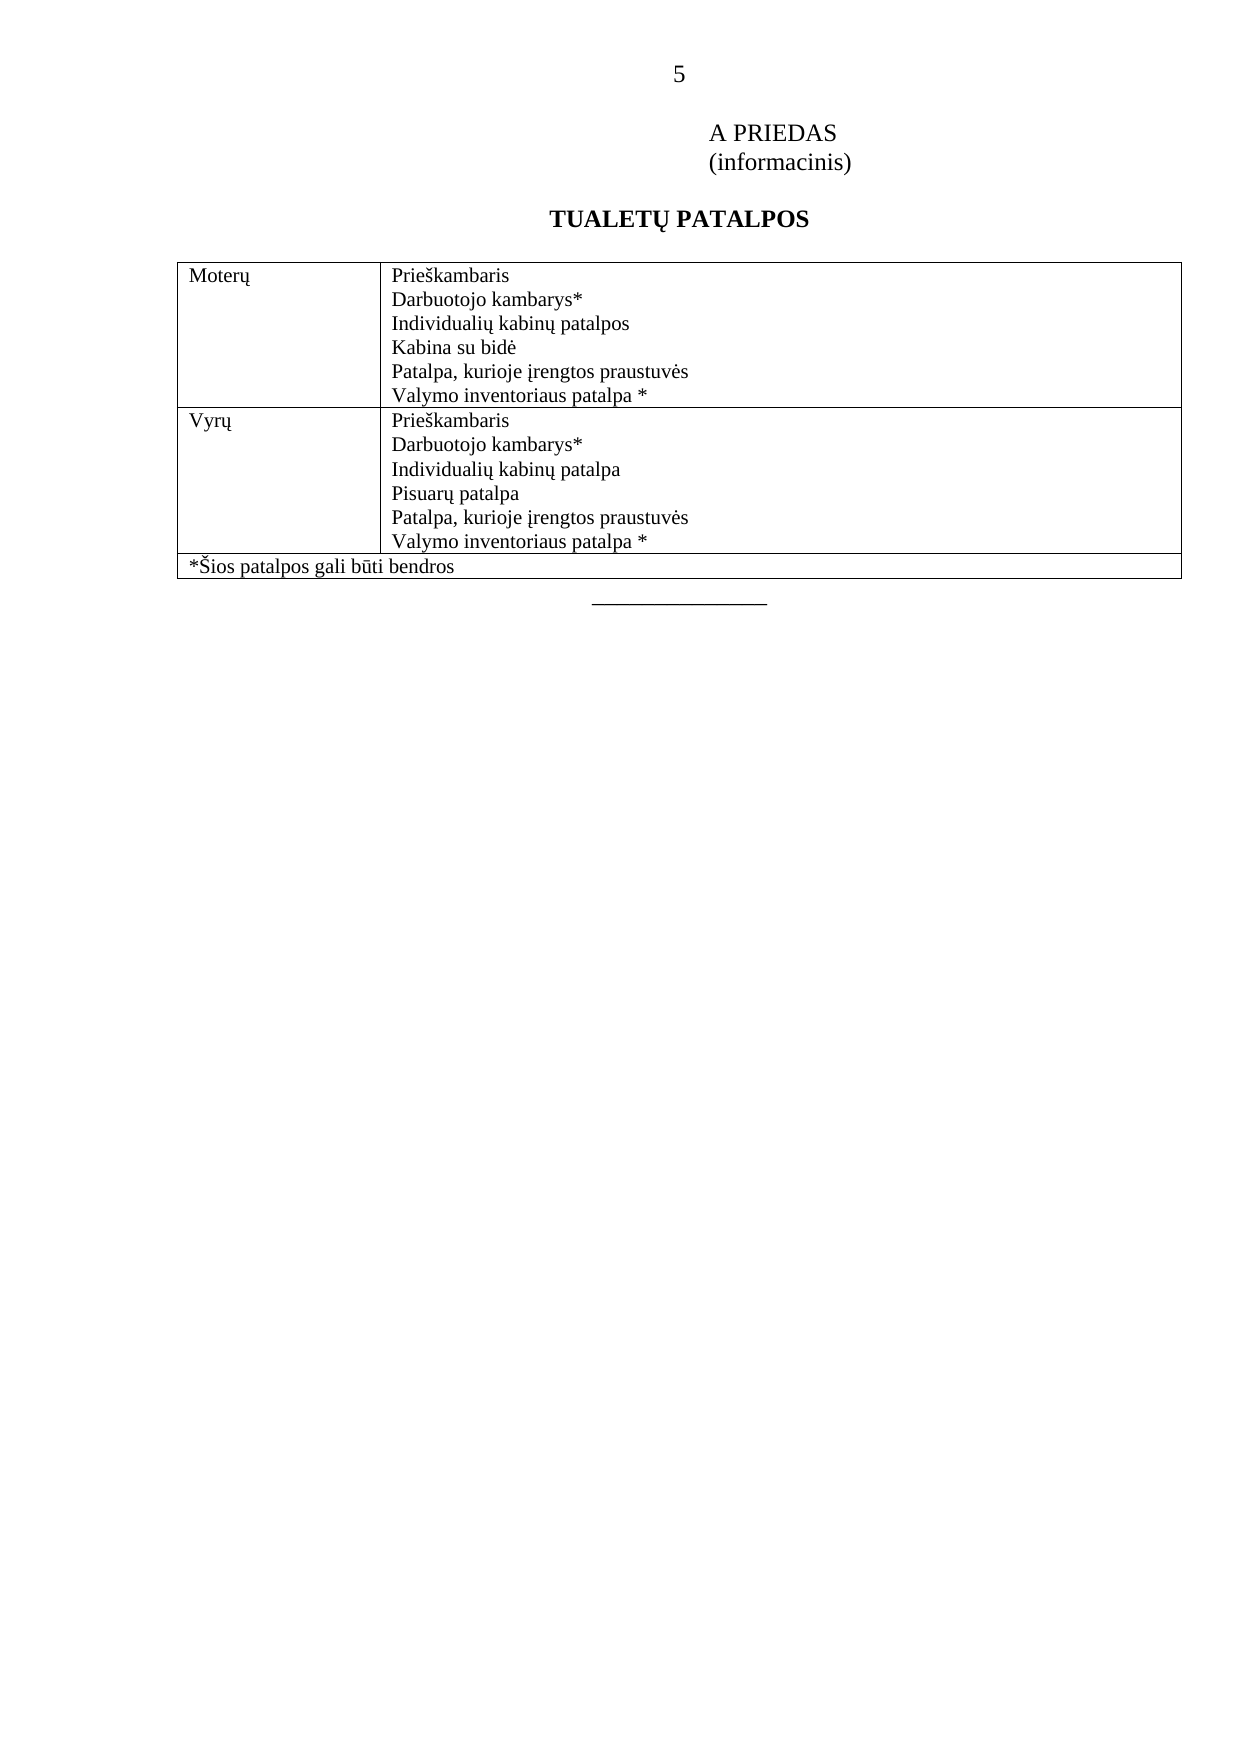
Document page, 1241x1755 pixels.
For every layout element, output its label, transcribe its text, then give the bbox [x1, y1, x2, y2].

text A PRIEDAS [177, 118, 1181, 147]
text (informacinis) [177, 147, 1181, 176]
table_header Moterų [178, 263, 380, 407]
table_cell Prieškambaris Darbuotojo kambarys* Individualių kabinų patalpa Pisuarų patalpa Patalpa, kurioje įrengtos praustuvės Valymo inventoriaus patalpa * [381, 408, 1181, 553]
table_cell Vyrų [178, 408, 380, 553]
text ______________ [177, 579, 1181, 608]
table_header Prieškambaris Darbuotojo kambarys* Individualių kabinų patalpos Kabina su bidė Patalpa, kurioje įrengtos praustuvės Valymo inventoriaus patalpa * [381, 263, 1181, 407]
table_cell *Šios patalpos gali būti bendros [178, 554, 1181, 578]
text TUALETŲ PATALPOS [177, 204, 1181, 233]
